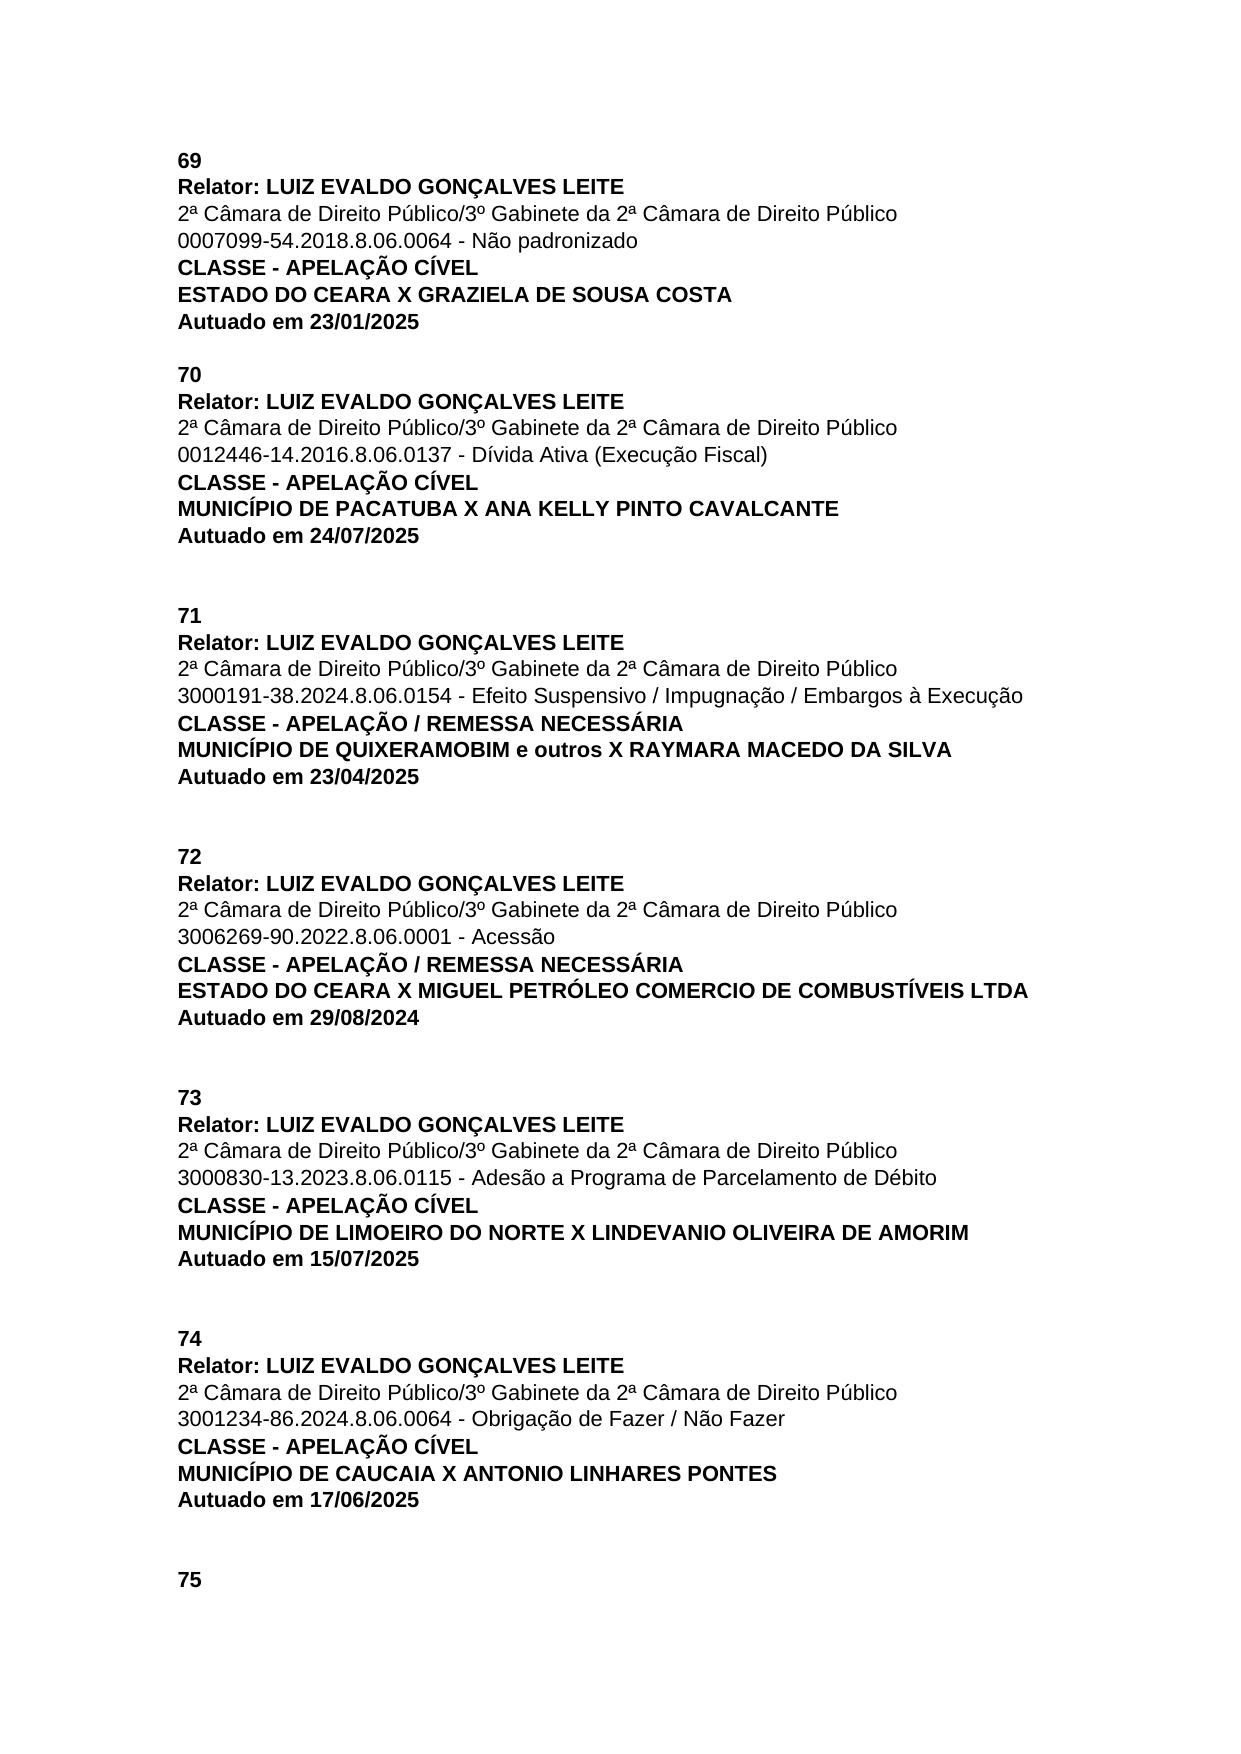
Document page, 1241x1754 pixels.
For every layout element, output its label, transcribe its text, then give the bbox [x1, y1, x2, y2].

text 2ª Câmara de Direito Público/3º Gabinete da 2ª Câmara de Direito Público [177, 1379, 1063, 1405]
text Relator: LUIZ EVALDO GONÇALVES LEITE [177, 630, 1063, 655]
subtitle 3000191-38.2024.8.06.0154 - Efeito Suspensivo / Impugnação / Embargos à Execução [177, 683, 1063, 708]
text CLASSE - APELAÇÃO CÍVEL MUNICÍPIO DE PACATUBA X ANA KELLY PINTO CAVALCANTE [177, 470, 1063, 522]
text Autuado em 24/07/2025 [177, 523, 1063, 548]
text CLASSE - APELAÇÃO CÍVEL MUNICÍPIO DE LIMOEIRO DO NORTE X LINDEVANIO OLIVEIRA DE AMORIM [177, 1193, 1063, 1245]
text CLASSE - APELAÇÃO / REMESSA NECESSÁRIA MUNICÍPIO DE QUIXERAMOBIM e outros X RAYMARA MACEDO DA SILVA [177, 711, 1063, 763]
text 69 [177, 148, 1063, 173]
text 71 [177, 603, 1063, 628]
text 74 [177, 1326, 1063, 1351]
text 2ª Câmara de Direito Público/3º Gabinete da 2ª Câmara de Direito Público [177, 415, 1063, 441]
subtitle 3001234-86.2024.8.06.0064 - Obrigação de Fazer / Não Fazer [177, 1406, 1063, 1431]
text 70 [177, 362, 1063, 387]
text Autuado em 23/04/2025 [177, 764, 1063, 789]
subtitle 0012446-14.2016.8.06.0137 - Dívida Ativa (Execução Fiscal) [177, 442, 1063, 467]
subtitle 3006269-90.2022.8.06.0001 - Acessão [177, 924, 1063, 949]
text Autuado em 15/07/2025 [177, 1246, 1063, 1271]
text Relator: LUIZ EVALDO GONÇALVES LEITE [177, 174, 1063, 199]
text Relator: LUIZ EVALDO GONÇALVES LEITE [177, 871, 1063, 896]
text 2ª Câmara de Direito Público/3º Gabinete da 2ª Câmara de Direito Público [177, 656, 1063, 682]
text 75 [177, 1567, 1063, 1592]
text CLASSE - APELAÇÃO CÍVEL ESTADO DO CEARA X GRAZIELA DE SOUSA COSTA [177, 255, 1063, 307]
text Autuado em 17/06/2025 [177, 1487, 1063, 1512]
text Relator: LUIZ EVALDO GONÇALVES LEITE [177, 1112, 1063, 1137]
text CLASSE - APELAÇÃO / REMESSA NECESSÁRIA ESTADO DO CEARA X MIGUEL PETRÓLEO COMERCIO DE COMBUSTÍVEIS LTDA [177, 952, 1063, 1004]
text Relator: LUIZ EVALDO GONÇALVES LEITE [177, 389, 1063, 414]
text 2ª Câmara de Direito Público/3º Gabinete da 2ª Câmara de Direito Público [177, 1138, 1063, 1164]
text 2ª Câmara de Direito Público/3º Gabinete da 2ª Câmara de Direito Público [177, 897, 1063, 923]
text CLASSE - APELAÇÃO CÍVEL MUNICÍPIO DE CAUCAIA X ANTONIO LINHARES PONTES [177, 1434, 1063, 1486]
text Autuado em 23/01/2025 [177, 309, 1063, 334]
text Autuado em 29/08/2024 [177, 1005, 1063, 1030]
text 72 [177, 844, 1063, 869]
subtitle 3000830-13.2023.8.06.0115 - Adesão a Programa de Parcelamento de Débito [177, 1165, 1063, 1190]
subtitle 0007099-54.2018.8.06.0064 - Não padronizado [177, 228, 1063, 253]
text Relator: LUIZ EVALDO GONÇALVES LEITE [177, 1353, 1063, 1378]
text 2ª Câmara de Direito Público/3º Gabinete da 2ª Câmara de Direito Público [177, 201, 1063, 226]
text 73 [177, 1085, 1063, 1110]
